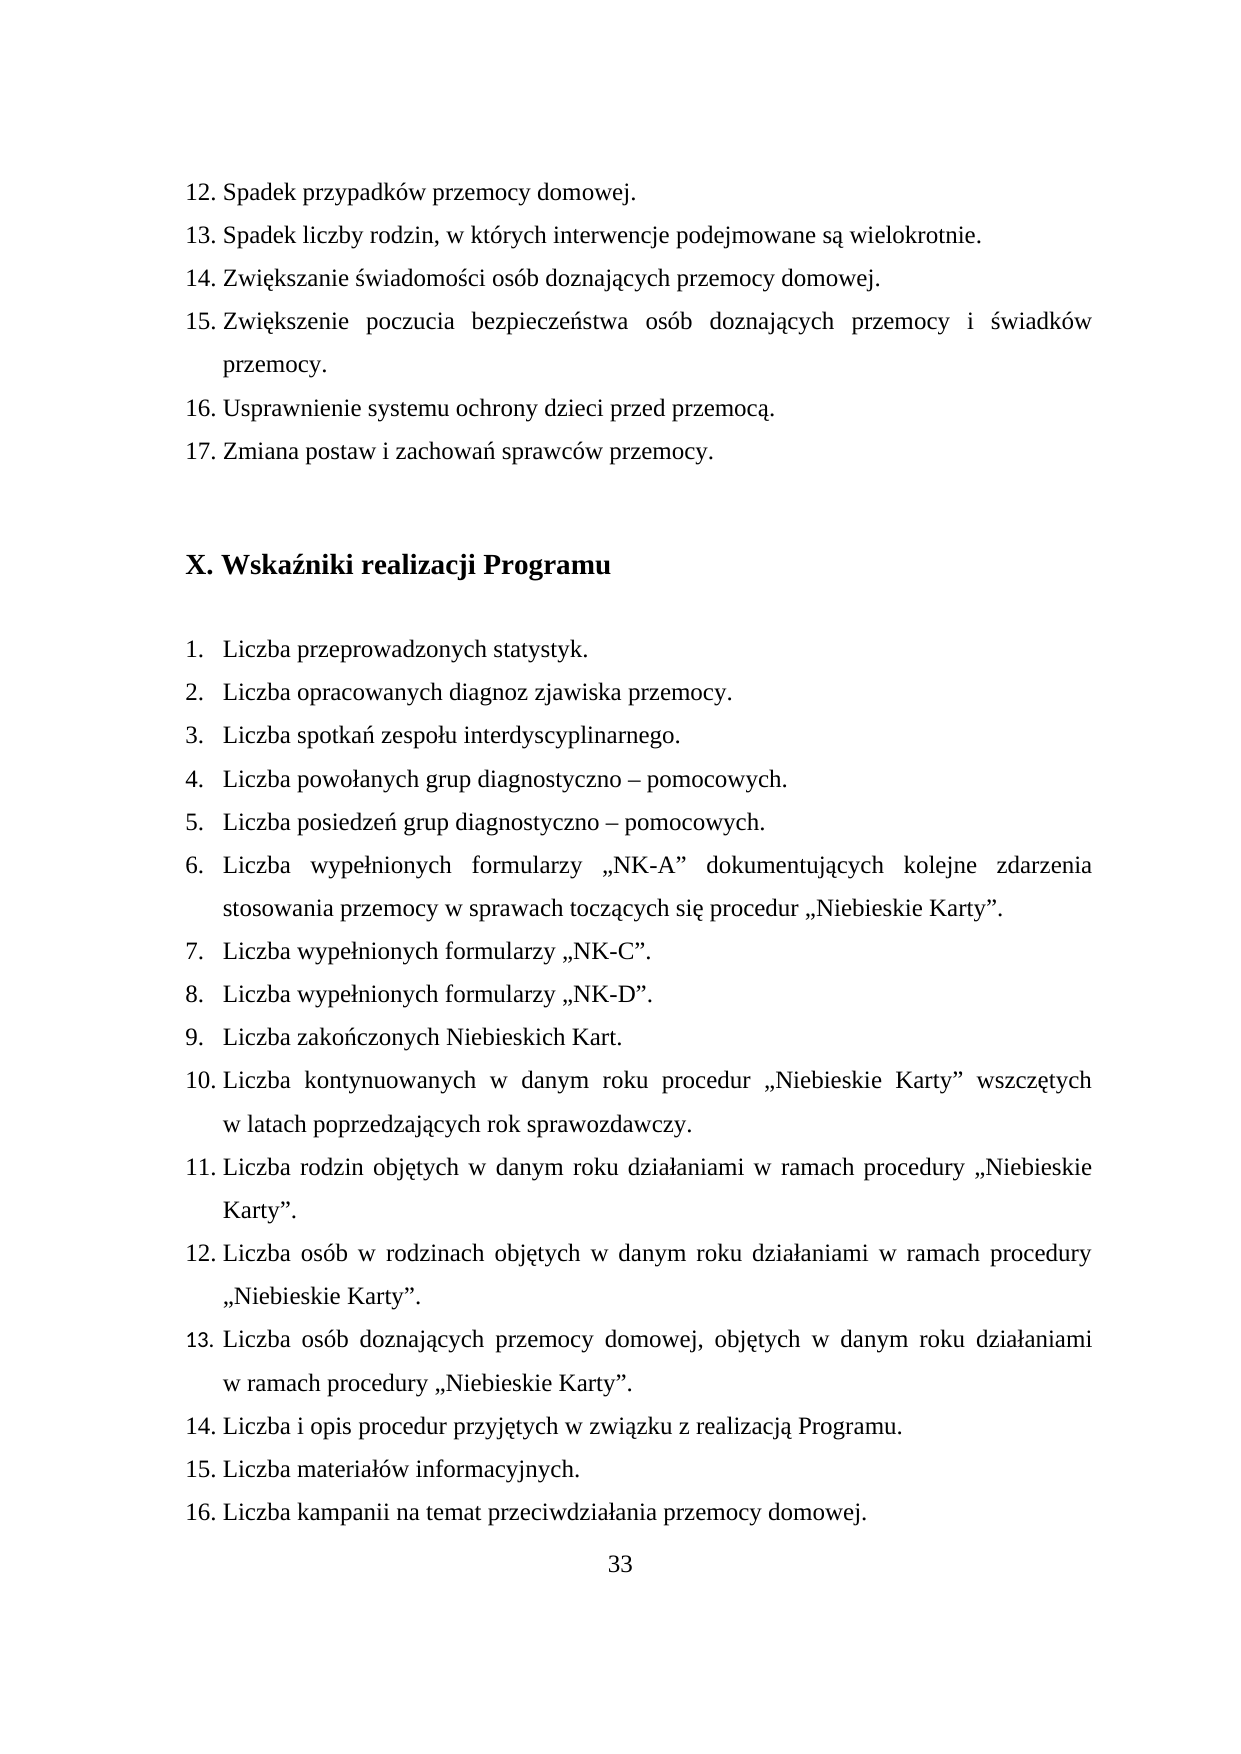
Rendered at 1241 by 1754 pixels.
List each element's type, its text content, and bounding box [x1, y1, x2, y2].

list Liczba wypełnionych formularzy „NK-D”. [185, 979, 1093, 1008]
list Liczba posiedzeń grup diagnostyczno – pomocowych. [185, 807, 1093, 836]
list Zmiana postaw i zachowań sprawców przemocy. [185, 436, 1093, 464]
list Liczba rodzin objętych w danym roku działaniami w ramach procedury „Niebieskie Karty”. [185, 1152, 1093, 1224]
list Zwiększenie poczucia bezpieczeństwa osób doznających przemocy i świadków przemocy. [185, 306, 1093, 378]
list Liczba opracowanych diagnoz zjawiska przemocy. [185, 677, 1093, 706]
list Liczba powołanych grup diagnostyczno – pomocowych. [185, 764, 1093, 792]
list Liczba kontynuowanych w danym roku procedur „Niebieskie Karty” wszczętych w latach poprzedzających rok sprawozdawczy. [185, 1066, 1093, 1137]
subtitle X. Wskaźniki realizacji Programu [185, 547, 1093, 581]
list Liczba osób doznających przemocy domowej, objętych w danym roku działaniami w ramach procedury „Niebieskie Karty”. [185, 1324, 1093, 1397]
list Liczba i opis procedur przyjętych w związku z realizacją Programu. [185, 1411, 1093, 1440]
list Liczba osób w rodzinach objętych w danym roku działaniami w ramach procedury „Niebieskie Karty”. [185, 1238, 1093, 1310]
list Liczba materiałów informacyjnych. [185, 1454, 1093, 1483]
list Liczba wypełnionych formularzy „NK-A” dokumentujących kolejne zdarzenia stosowania przemocy w sprawach toczących się procedur „Niebieskie Karty”. [185, 850, 1093, 922]
list Spadek przypadków przemocy domowej. [185, 177, 1093, 206]
list Usprawnienie systemu ochrony dzieci przed przemocą. [185, 393, 1093, 421]
list Liczba przeprowadzonych statystyk. [185, 634, 1093, 663]
list Liczba kampanii na temat przeciwdziałania przemocy domowej. [185, 1497, 1093, 1526]
list Liczba zakończonych Niebieskich Kart. [185, 1022, 1093, 1051]
list Liczba spotkań zespołu interdyscyplinarnego. [185, 721, 1093, 749]
list Zwiększanie świadomości osób doznających przemocy domowej. [185, 263, 1093, 292]
list Liczba wypełnionych formularzy „NK-C”. [185, 936, 1093, 965]
list Spadek liczby rodzin, w których interwencje podejmowane są wielokrotnie. [185, 220, 1093, 249]
